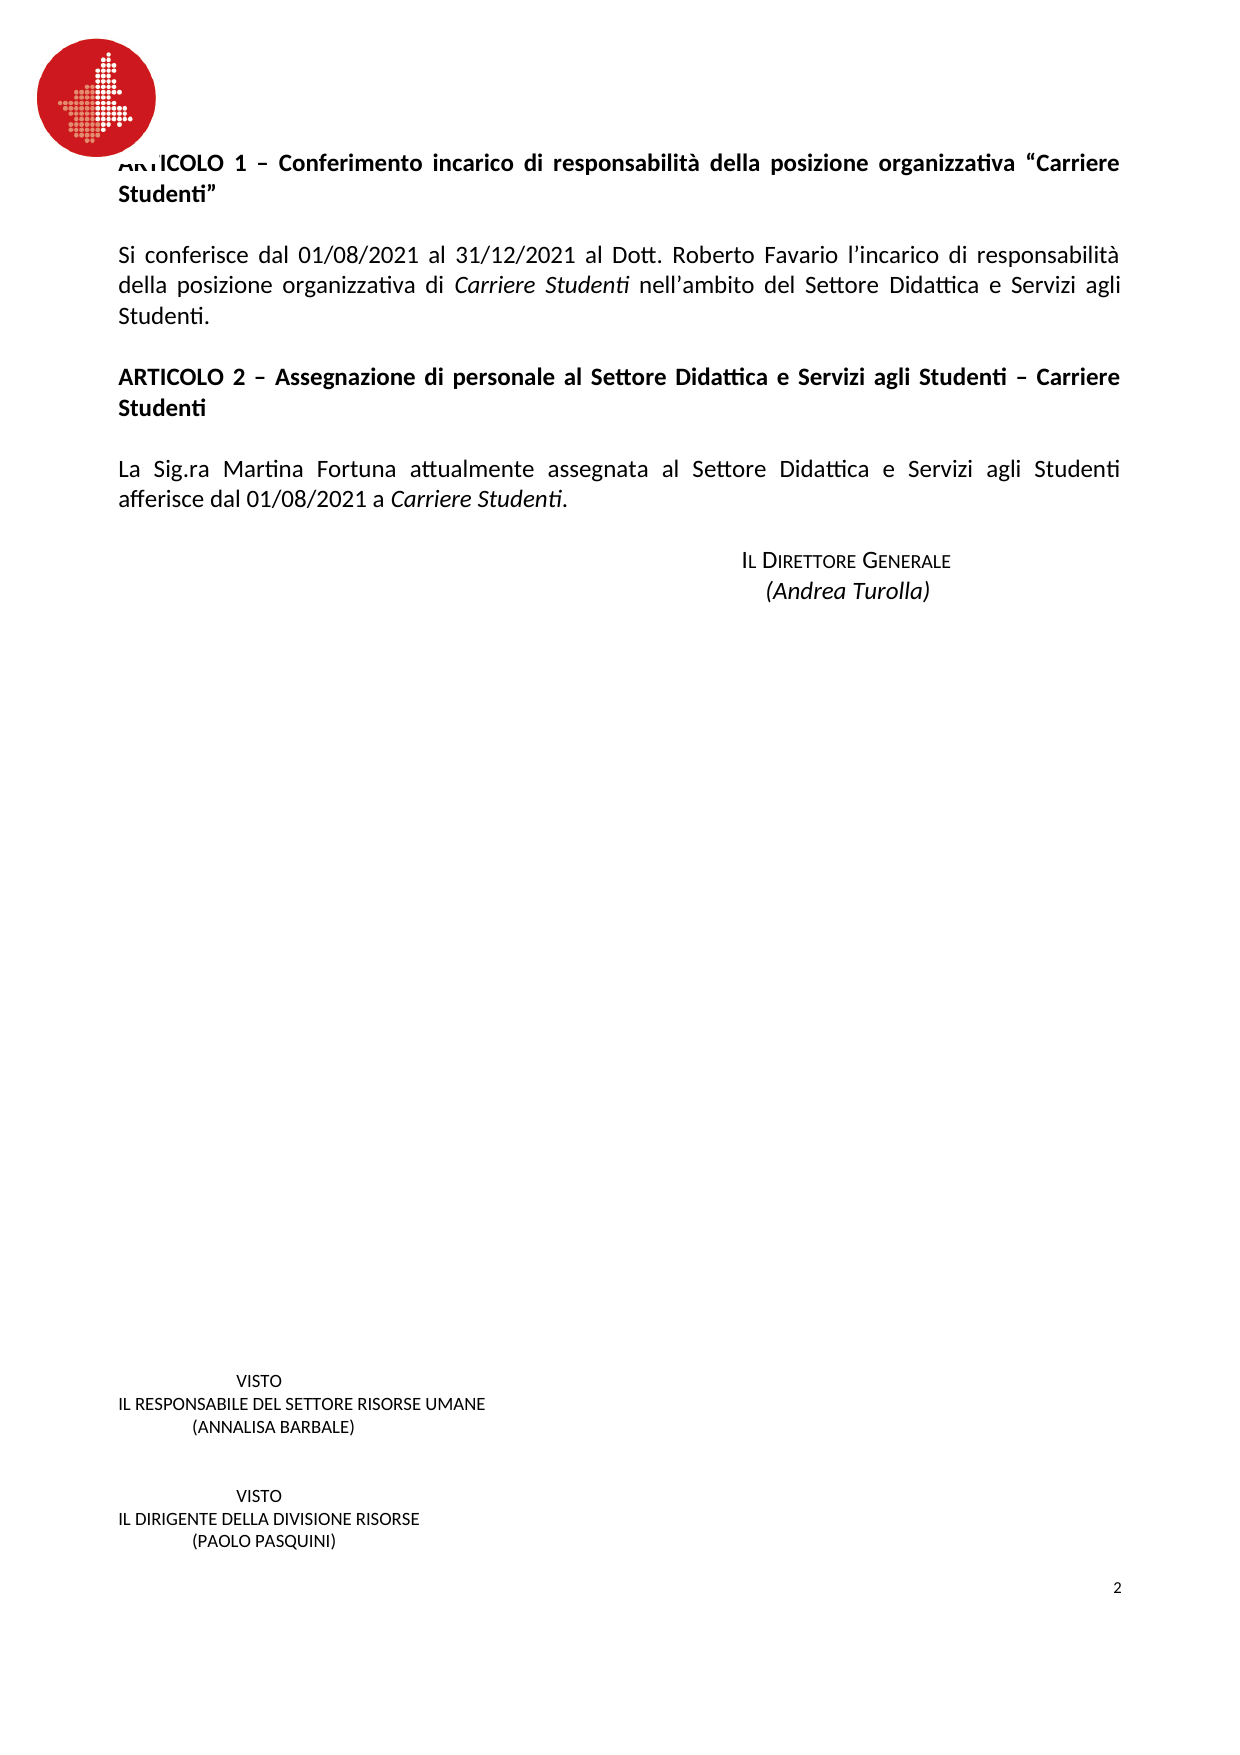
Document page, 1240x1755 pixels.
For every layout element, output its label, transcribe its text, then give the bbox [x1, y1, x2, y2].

text VISTO [192, 1369, 1107, 1392]
text IL DIRIGENTE DELLA DIVISIONE RISORSE [118, 1507, 1107, 1530]
text ARTICOLO 1 – Conferimento incarico di responsabilità della posizione organizzativa “Carriere Studenti” [118, 148, 1121, 209]
text La Sig.ra Martina Fortuna attualmente assegnata al Settore Didattica e Servizi agli Studenti afferisce dal 01/08/2021 a Carriere Studenti. [118, 453, 1121, 514]
text Si conferisce dal 01/08/2021 al 31/12/2021 al Dott. Roberto Favario l’incarico di responsabilità della posizione organizzativa di Carriere Studenti nell’ambito del Settore Didattica e Servizi agli Studenti. [118, 239, 1121, 331]
text (PAOLO PASQUINI) [192, 1530, 1107, 1553]
text Il Direttore Generale [177, 544, 1107, 575]
text ARTICOLO 2 – Assegnazione di personale al Settore Didattica e Servizi agli Studenti – Carriere Studenti [118, 361, 1121, 422]
text VISTO [192, 1484, 1107, 1507]
text (Andrea Turolla) [118, 575, 1107, 605]
text IL RESPONSABILE DEL SETTORE RISORSE UMANE [118, 1392, 1107, 1415]
text (ANNALISA BARBALE) [192, 1415, 1107, 1438]
